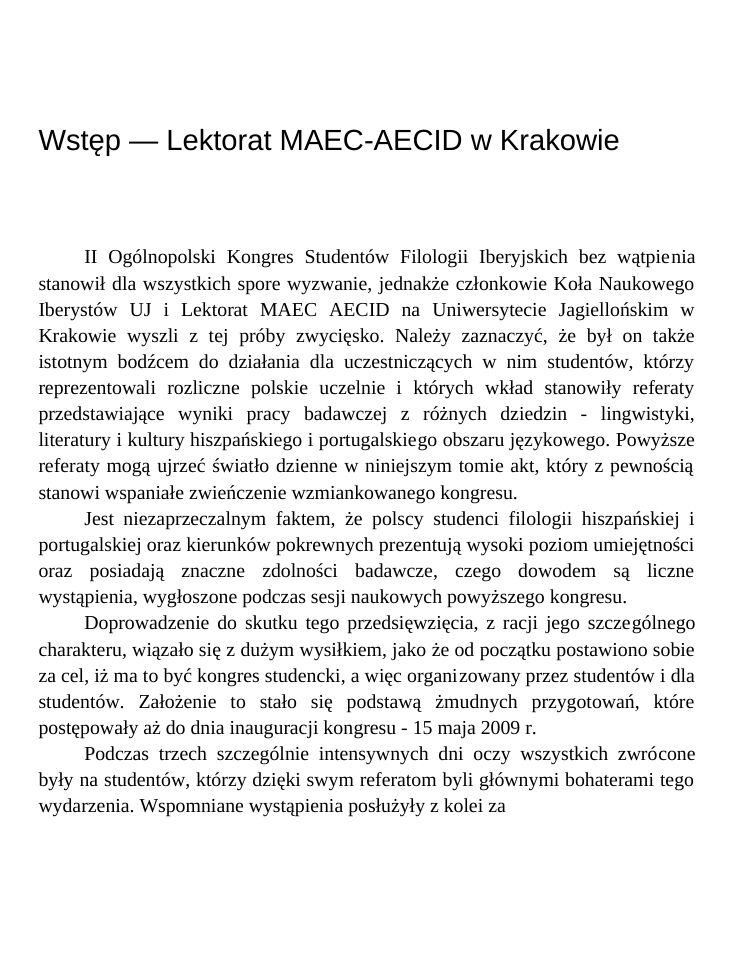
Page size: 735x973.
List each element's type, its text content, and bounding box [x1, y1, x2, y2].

subtitle Wstęp — Lektorat MAEC-AECID w Krakowie [38, 123, 695, 157]
text II Ogólnopolski Kongres Studentów Filologii Iberyjskich bez wątpie­nia stanowił dla wszystkich spore wyzwanie, jednakże członkowie Koła Naukowego Iberystów UJ i Lektorat MAEC AECID na Uniwersytecie Jagiellońskim w Krakowie wyszli z tej próby zwycięsko. Należy zaznaczyć, że był on także istotnym bodźcem do działania dla uczestniczących w nim studentów, którzy reprezentowali rozliczne polskie uczelnie i których wkład stanowiły referaty przedstawiające wyniki pracy badawczej z różnych dziedzin - lingwistyki, literatury i kultury hiszpańskiego i portugalskie­go obszaru językowego. Powyższe referaty mogą ujrzeć światło dzienne w niniejszym tomie akt, który z pewnością stanowi wspaniałe zwieńczenie wzmiankowanego kongresu. [38, 245, 695, 503]
text Podczas trzech szczególnie intensywnych dni oczy wszystkich zwró­cone były na studentów, którzy dzięki swym referatom byli głównymi bohaterami tego wydarzenia. Wspomniane wystąpienia posłużyły z kolei za [38, 742, 695, 817]
text Doprowadzenie do skutku tego przedsięwzięcia, z racji jego szcze­gólnego charakteru, wiązało się z dużym wysiłkiem, jako że od początku postawiono sobie za cel, iż ma to być kongres studencki, a więc organi­zowany przez studentów i dla studentów. Założenie to stało się podstawą żmudnych przygotowań, które postępowały aż do dnia inauguracji kon­gresu - 15 maja 2009 r. [38, 611, 695, 739]
text Jest niezaprzeczalnym faktem, że polscy studenci filologii hiszpańskiej i portugalskiej oraz kierunków pokrewnych prezentują wysoki poziom umiejętności oraz posiadają znaczne zdolności badawcze, czego dowodem są liczne wystąpienia, wygłoszone podczas sesji naukowych powyższego kongresu. [38, 507, 695, 608]
